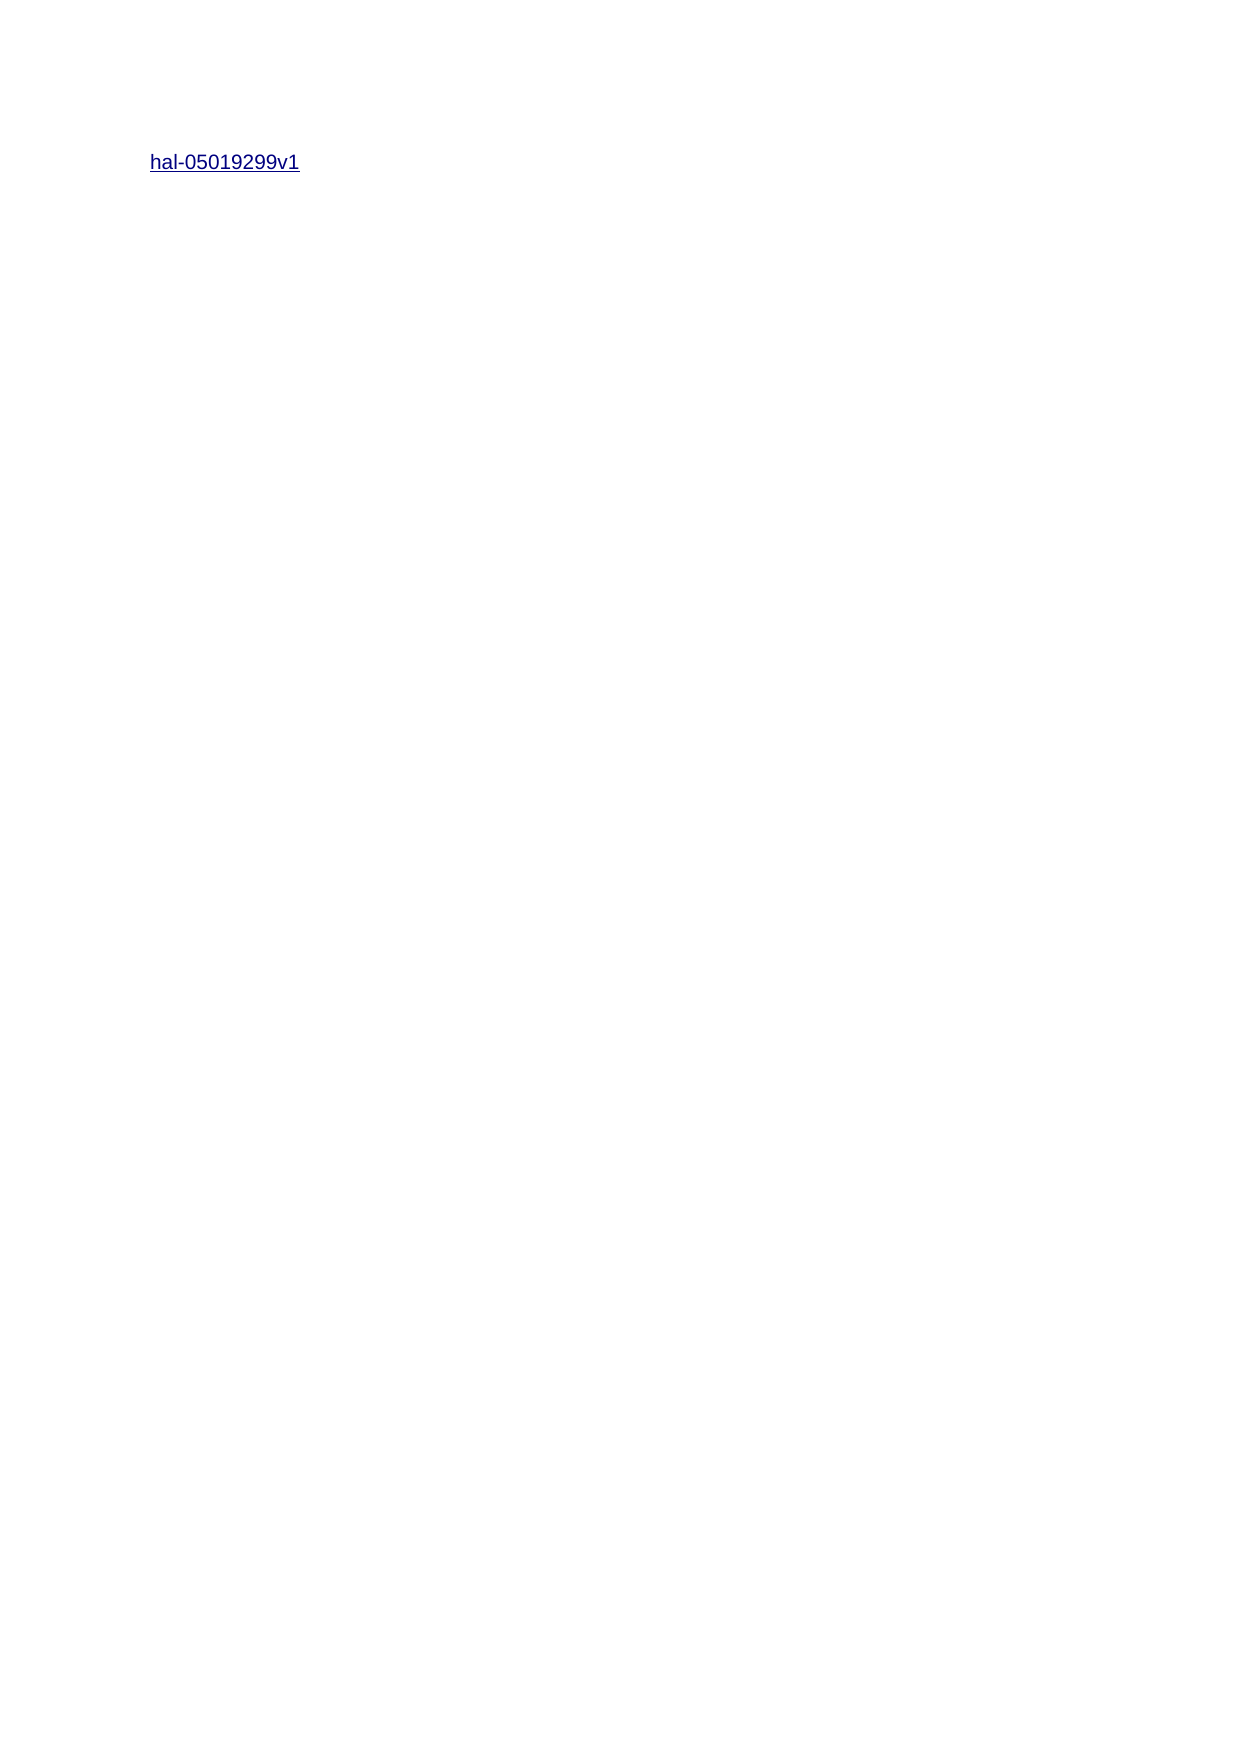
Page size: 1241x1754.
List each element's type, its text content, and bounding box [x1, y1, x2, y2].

table_header hal-05019299v1 [150, 150, 1090, 174]
